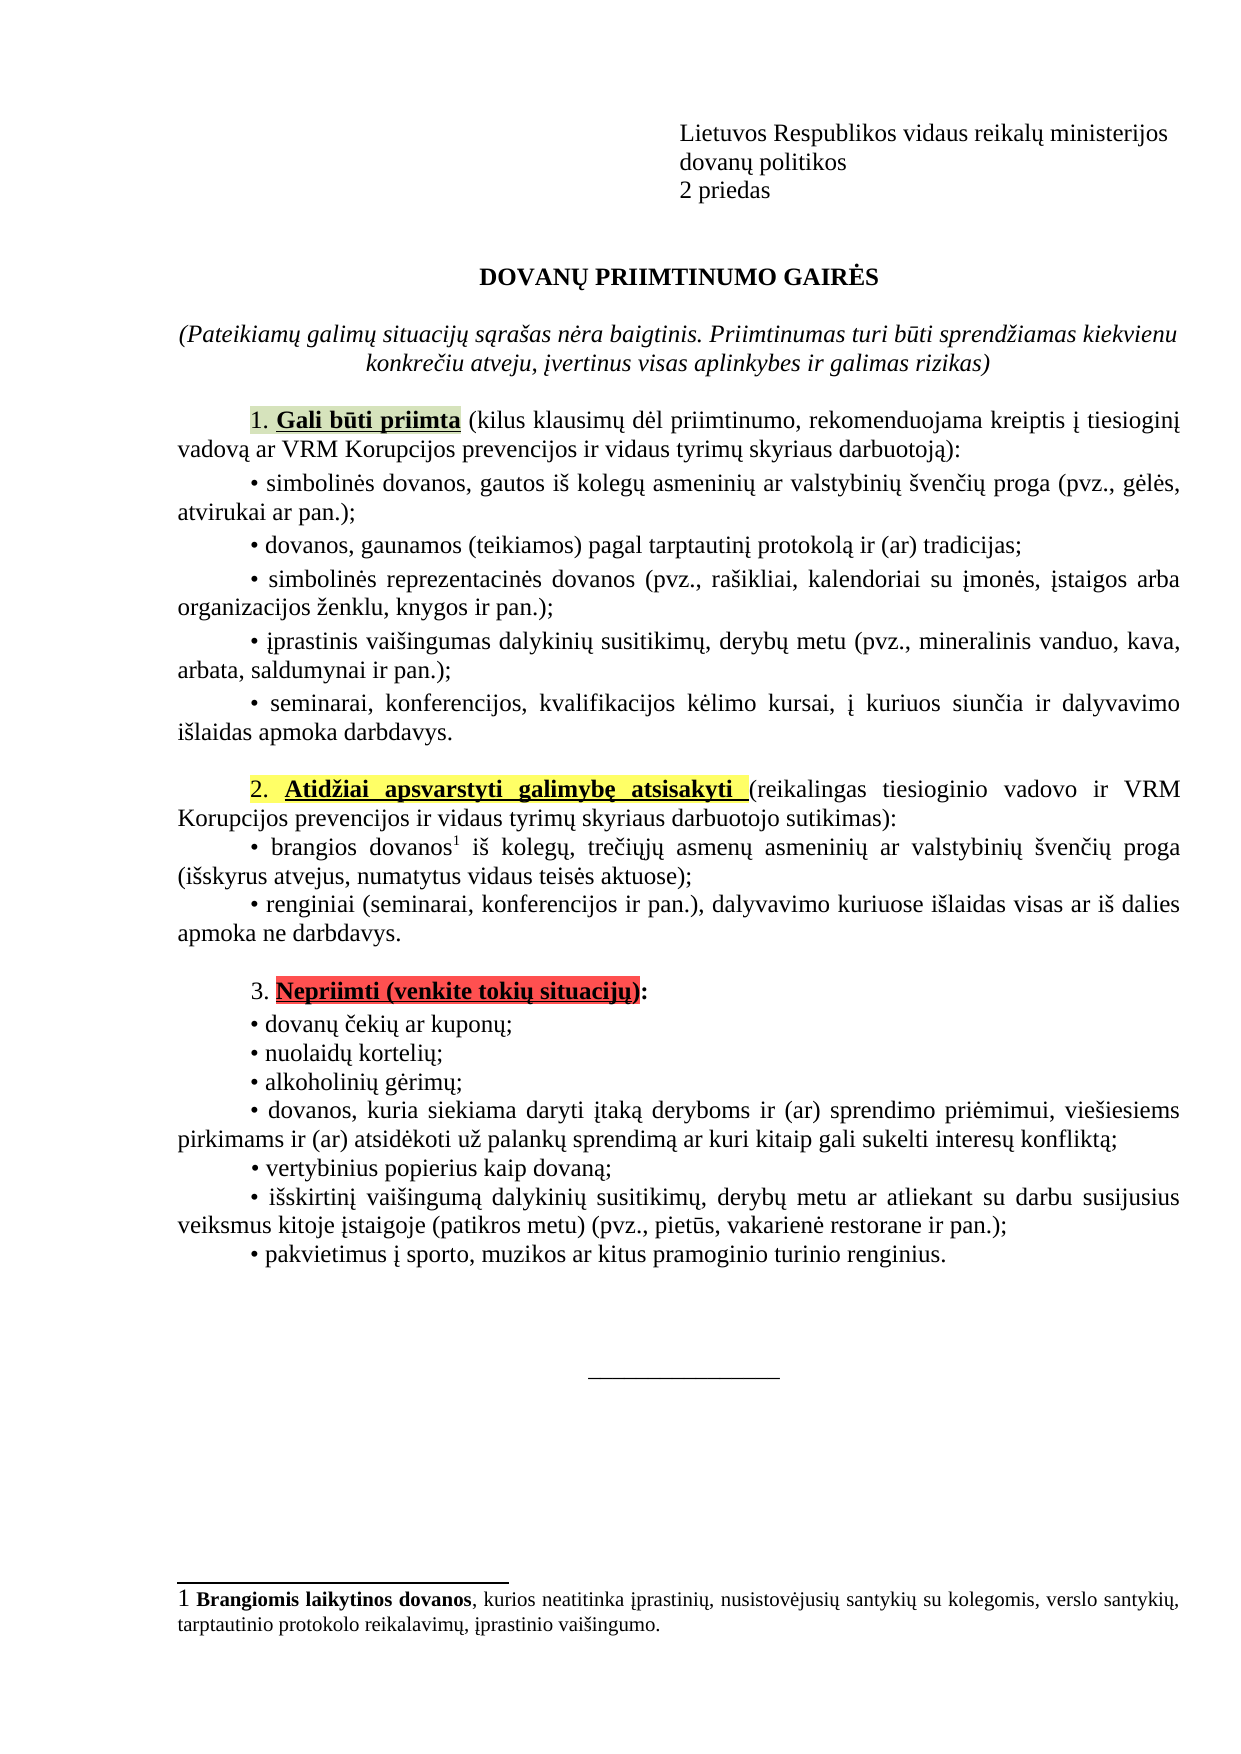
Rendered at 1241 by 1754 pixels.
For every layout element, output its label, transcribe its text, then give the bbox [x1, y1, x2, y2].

text • simbolinės reprezentacinės dovanos (pvz., rašikliai, kalendoriai su įmonės, įstaigos arba organizacijos ženklu, knygos ir pan.); [177, 564, 1181, 621]
text 2 priedas [679, 176, 1181, 204]
text (Pateikiamų galimų situacijų sąrašas nėra baigtinis. Priimtinumas turi būti sprendžiamas kiekvienu konkrečiu atveju, įvertinus visas aplinkybes ir galimas rizikas) [177, 319, 1181, 377]
text Lietuvos Respublikos vidaus reikalų ministerijos [679, 118, 1181, 147]
text 3. Nepriimti (venkite tokių situacijų): [177, 976, 1181, 1004]
text • pakvietimus į sporto, muzikos ar kitus pramoginio turinio renginius. [177, 1239, 1181, 1268]
text • įprastinis vaišingumas dalykinių susitikimų, derybų metu (pvz., mineralinis vanduo, kava, arbata, saldumynai ir pan.); [177, 626, 1181, 683]
text • dovanų čekių ar kuponų; [177, 1009, 1181, 1038]
text DOVANŲ PRIIMTINUMO GAIRĖS [177, 262, 1181, 291]
text • renginiai (seminarai, konferencijos ir pan.), dalyvavimo kuriuose išlaidas visas ar iš dalies apmoka ne darbdavys. [177, 889, 1181, 947]
text • dovanos, kuria siekiama daryti įtaką deryboms ir (ar) sprendimo priėmimui, viešiesiems pirkimams ir (ar) atsidėkoti už palankų sprendimą ar kuri kitaip gali sukelti interesų konfliktą; [177, 1096, 1181, 1153]
text Brangiomis laikytinos dovanos, kurios neatitinka įprastinių, nusistovėjusių santykių su kolegomis, verslo santykių, tarptautinio protokolo reikalavimų, įprastinio vaišingumo. [177, 1583, 1181, 1636]
text 2. Atidžiai apsvarstyti galimybę atsisakyti (reikalingas tiesioginio vadovo ir VRM Korupcijos prevencijos ir vidaus tyrimų skyriaus darbuotojo sutikimas): [177, 774, 1181, 832]
text dovanų politikos [679, 147, 1181, 176]
text • nuolaidų kortelių; [177, 1038, 1181, 1067]
text ________________ [187, 1354, 1181, 1382]
text • simbolinės dovanos, gautos iš kolegų asmeninių ar valstybinių švenčių proga (pvz., gėlės, atvirukai ar pan.); [177, 468, 1181, 525]
text • alkoholinių gėrimų; [177, 1067, 1181, 1096]
text • brangios dovanos iš kolegų, trečiųjų asmenų asmeninių ar valstybinių švenčių proga (išskyrus atvejus, numatytus vidaus teisės aktuose); [177, 832, 1181, 889]
text • išskirtinį vaišingumą dalykinių susitikimų, derybų metu ar atliekant su darbu susijusius veiksmus kitoje įstaigoje (patikros metu) (pvz., pietūs, vakarienė restorane ir pan.); [177, 1182, 1181, 1239]
text 1. Gali būti priimta (kilus klausimų dėl priimtinumo, rekomenduojama kreiptis į tiesioginį vadovą ar VRM Korupcijos prevencijos ir vidaus tyrimų skyriaus darbuotoją): [177, 406, 1181, 463]
text • dovanos, gaunamos (teikiamos) pagal tarptautinį protokolą ir (ar) tradicijas; [177, 530, 1181, 559]
text • seminarai, konferencijos, kvalifikacijos kėlimo kursai, į kuriuos siunčia ir dalyvavimo išlaidas apmoka darbdavys. [177, 688, 1181, 746]
text • vertybinius popierius kaip dovaną; [177, 1153, 1181, 1182]
